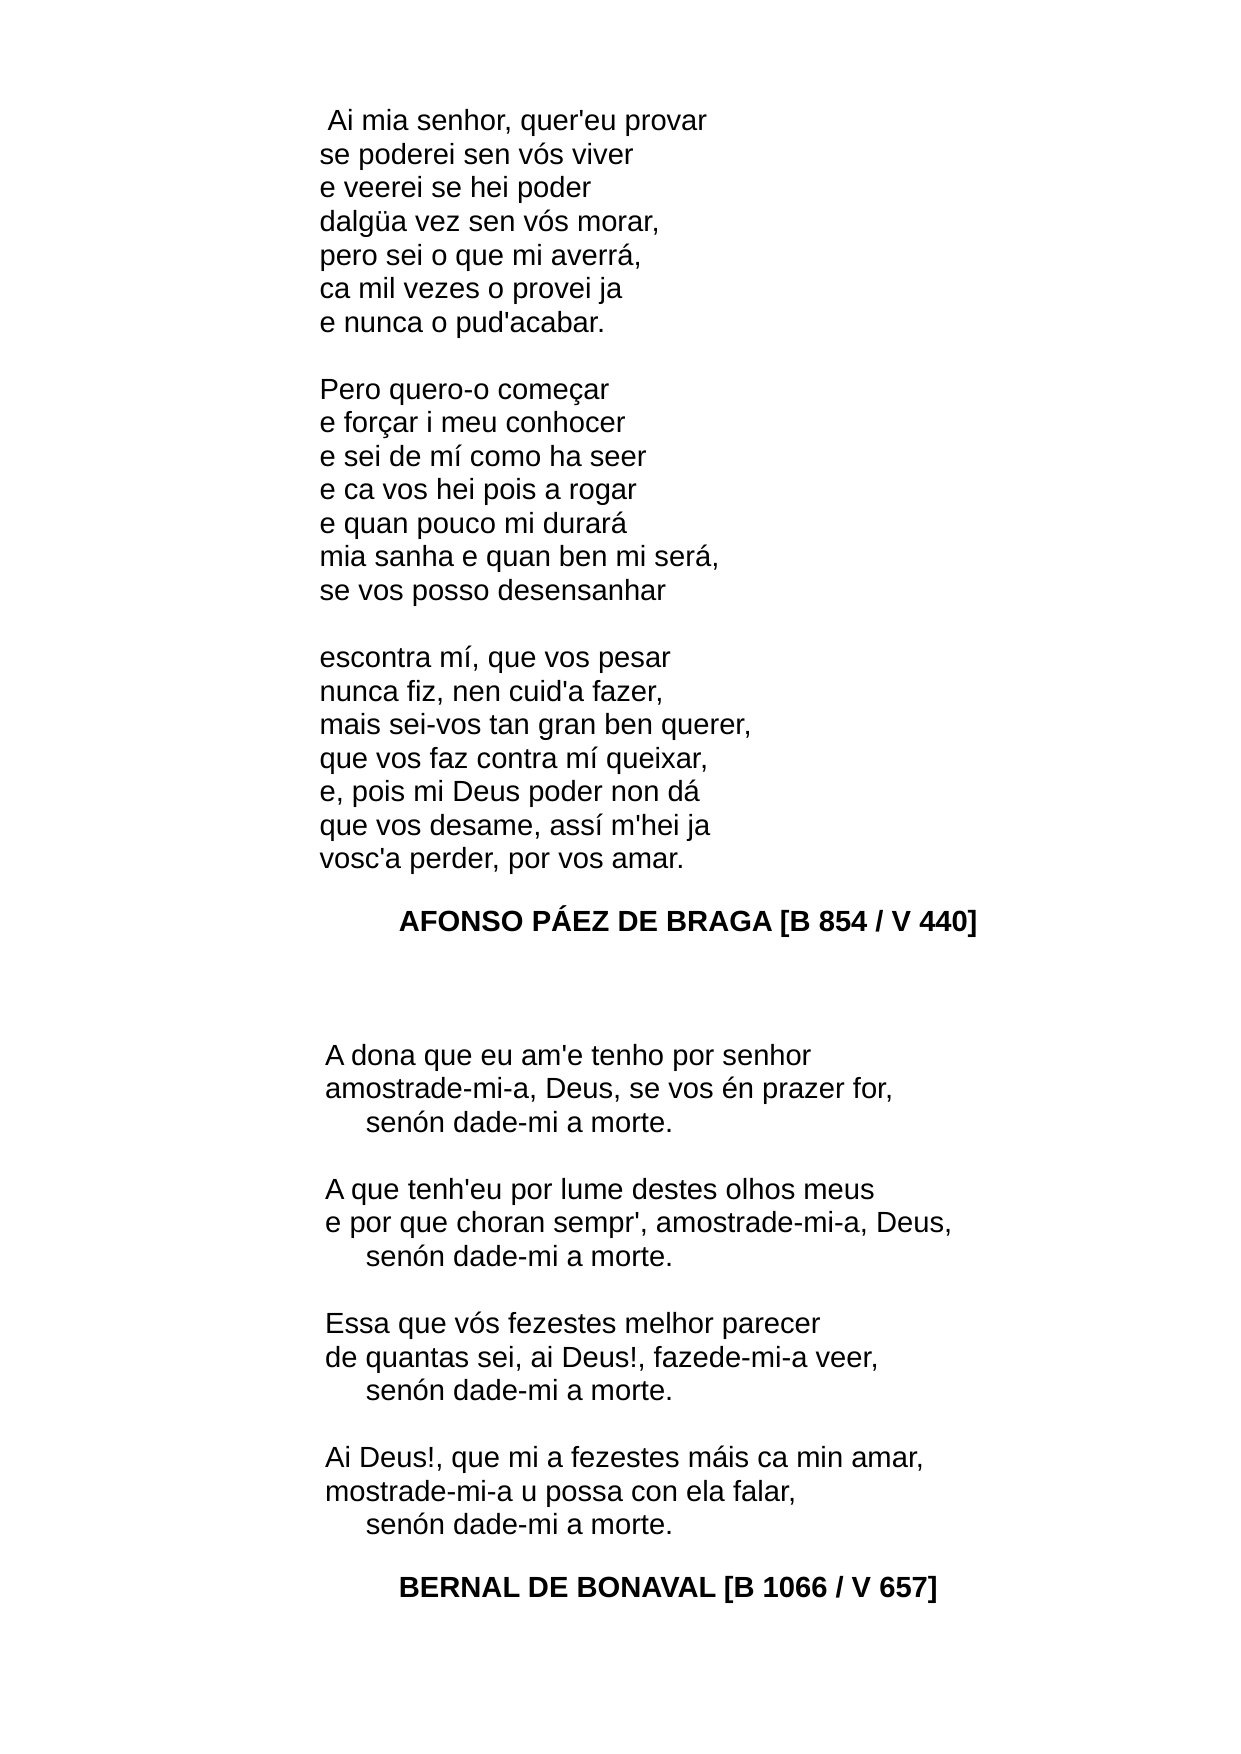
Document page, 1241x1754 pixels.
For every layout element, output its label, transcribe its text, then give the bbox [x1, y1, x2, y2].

text Ai mia senhor, quer'eu provar se poderei sen vós viver e veerei se hei poder dalgüa vez sen vós morar, pero sei o que mi averrá, ca mil vezes o provei ja e nunca o pud'acabar. Pero quero-o começar e forçar i meu conhocer e sei de mí como ha seer e ca vos hei pois a rogar e quan pouco mi durará mia sanha e quan ben mi será, se vos posso desensanhar escontra mí, que vos pesar nunca fiz, nen cuid'a fazer, mais sei-vos tan gran ben querer, que vos faz contra mí queixar, e, pois mi Deus poder non dá que vos desame, assí m'hei ja vosc'a perder, por vos amar. [319, 103, 1063, 875]
text A dona que eu am'e tenho por senhor amostrade-mi-a, Deus, se vos én prazer for, senón dade-mi a morte. A que tenh'eu por lume destes olhos meus e por que choran sempr', amostrade-mi-a, Deus, senón dade-mi a morte. Essa que vós fezestes melhor parecer de quantas sei, ai Deus!, fazede-mi-a veer, senón dade-mi a morte. Ai Deus!, que mi a fezestes máis ca min amar, mostrade-mi-a u possa con ela falar, senón dade-mi a morte. [325, 971, 1063, 1541]
text BERNAL DE BONAVAL [B 1066 / V 657] [177, 1570, 1063, 1603]
text AFONSO PÁEZ DE BRAGA [B 854 / V 440] [177, 904, 1063, 937]
